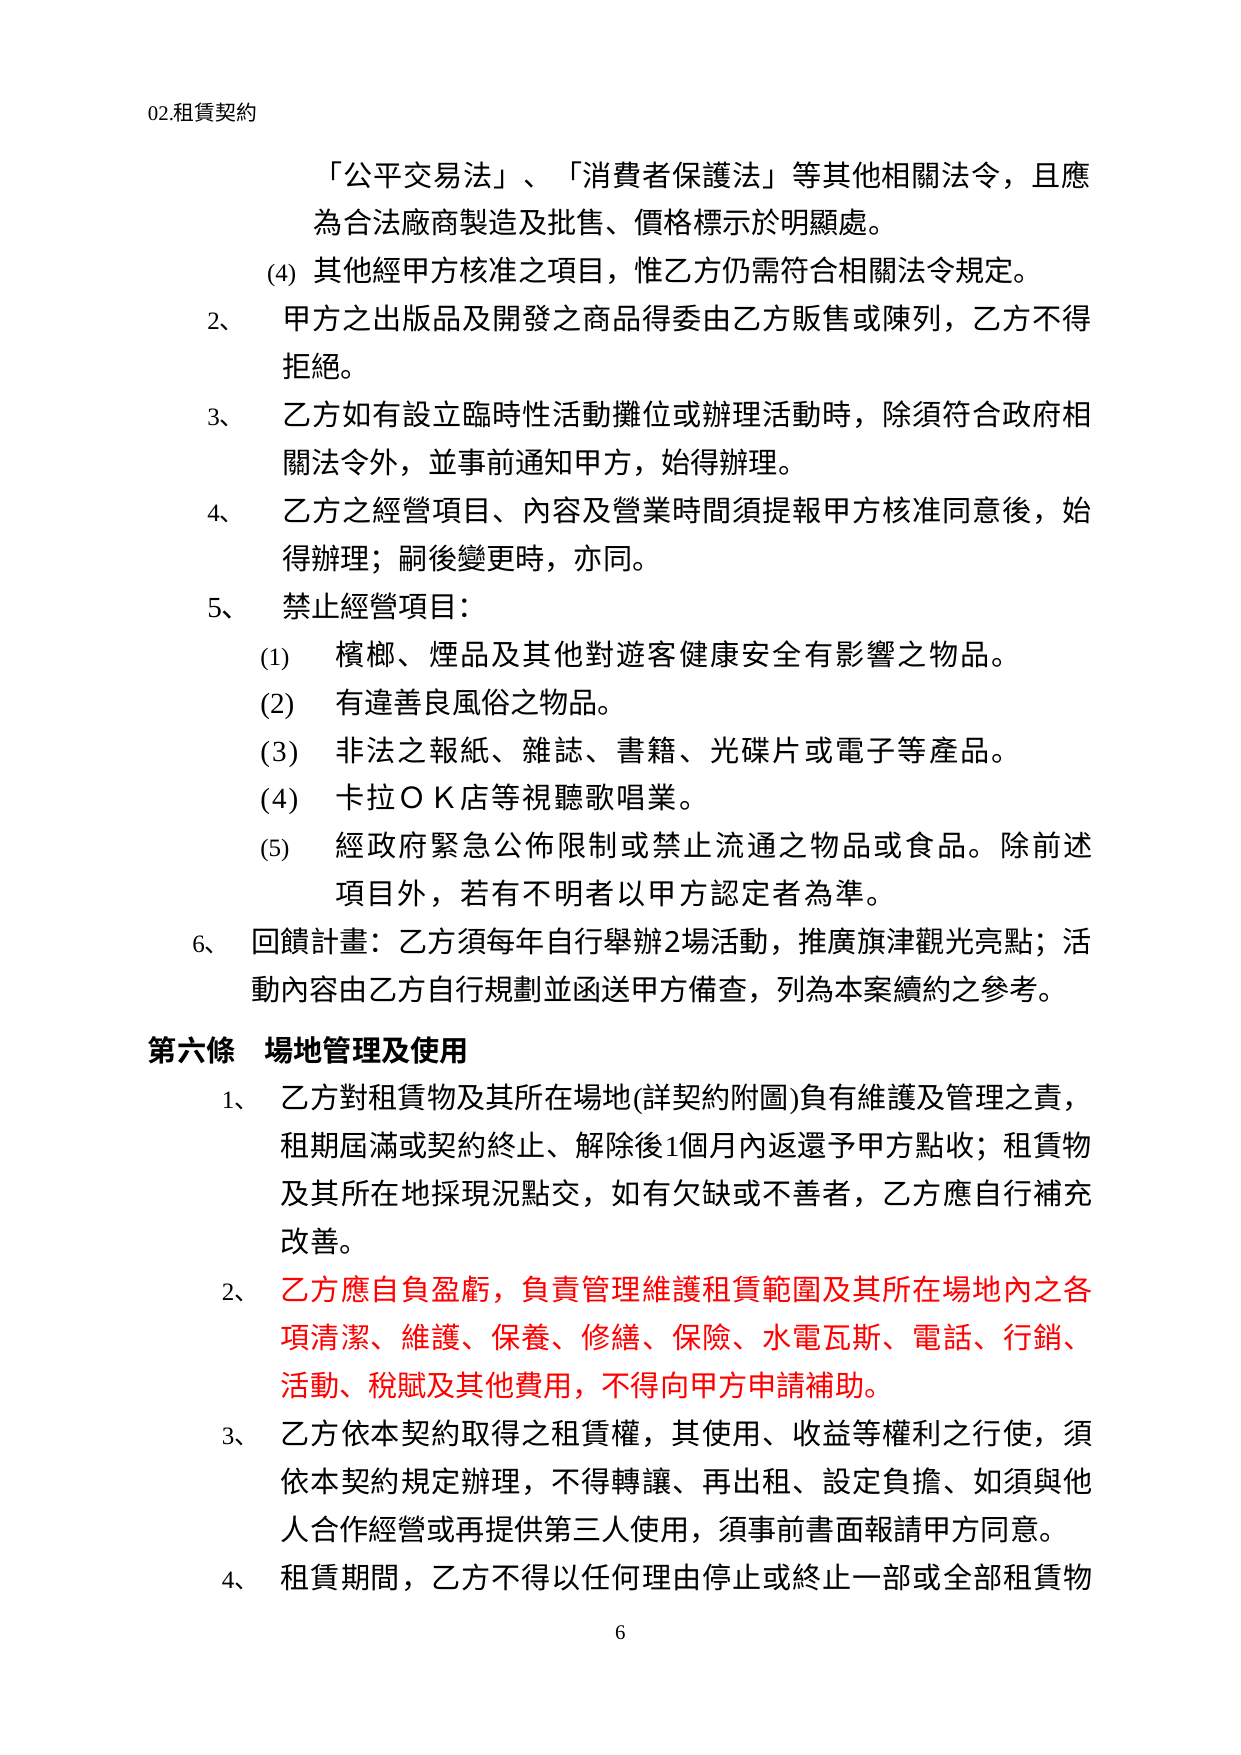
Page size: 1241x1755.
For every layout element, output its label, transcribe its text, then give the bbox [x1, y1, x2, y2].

list 乙方應自負盈虧，負責管理維護租賃範圍及其所在場地內之各項清潔、維護、保養、修繕、保險、水電瓦斯、電話、行銷、活動、稅賦及其他費用，不得向甲方申請補助。 [222, 1262, 1093, 1406]
list 乙方如有設立臨時性活動攤位或辦理活動時，除須符合政府相關法令外，並事前通知甲方，始得辦理。 [207, 387, 1093, 483]
list 其他經甲方核准之項目，惟乙方仍需符合相關法令規定。 [267, 243, 1093, 291]
list 非法之報紙、雜誌、書籍、光碟片或電子等產品。 [260, 723, 1093, 771]
list 卡拉ＯＫ店等視聽歌唱業。 [260, 771, 1093, 818]
list 乙方依本契約取得之租賃權，其使用、收益等權利之行使，須依本契約規定辦理，不得轉讓、再出租、設定負擔、如須與他人合作經營或再提供第三人使用，須事前書面報請甲方同意。 [222, 1406, 1093, 1550]
list 禁止經營項目： [207, 579, 1093, 627]
list 租賃期間，乙方不得以任何理由停止或終止一部或全部租賃物 [222, 1550, 1093, 1598]
list 乙方對租賃物及其所在場地(詳契約附圖)負有維護及管理之責，租期屆滿或契約終止、解除後1個月內返還予甲方點收；租賃物及其所在地採現況點交，如有欠缺或不善者，乙方應自行補充改善。 [222, 1071, 1093, 1262]
list 甲方之出版品及開發之商品得委由乙方販售或陳列，乙方不得拒絕。 [207, 291, 1093, 387]
list 檳榔、煙品及其他對遊客健康安全有影響之物品。 [260, 627, 1093, 675]
list 有違善良風俗之物品。 [260, 675, 1093, 723]
text 第六條 場地管理及使用 [148, 1023, 1093, 1071]
list 回饋計畫：乙方須每年自行舉辦2場活動，推廣旗津觀光亮點；活動內容由乙方自行規劃並函送甲方備查，列為本案續約之參考。 [192, 914, 1093, 1010]
list 乙方之經營項目、內容及營業時間須提報甲方核准同意後，始得辦理；嗣後變更時，亦同。 [207, 483, 1093, 579]
list 「公平交易法」、「消費者保護法」等其他相關法令，且應為合法廠商製造及批售、價格標示於明顯處。 [267, 148, 1093, 243]
list 經政府緊急公佈限制或禁止流通之物品或食品。除前述項目外，若有不明者以甲方認定者為準。 [260, 818, 1093, 914]
